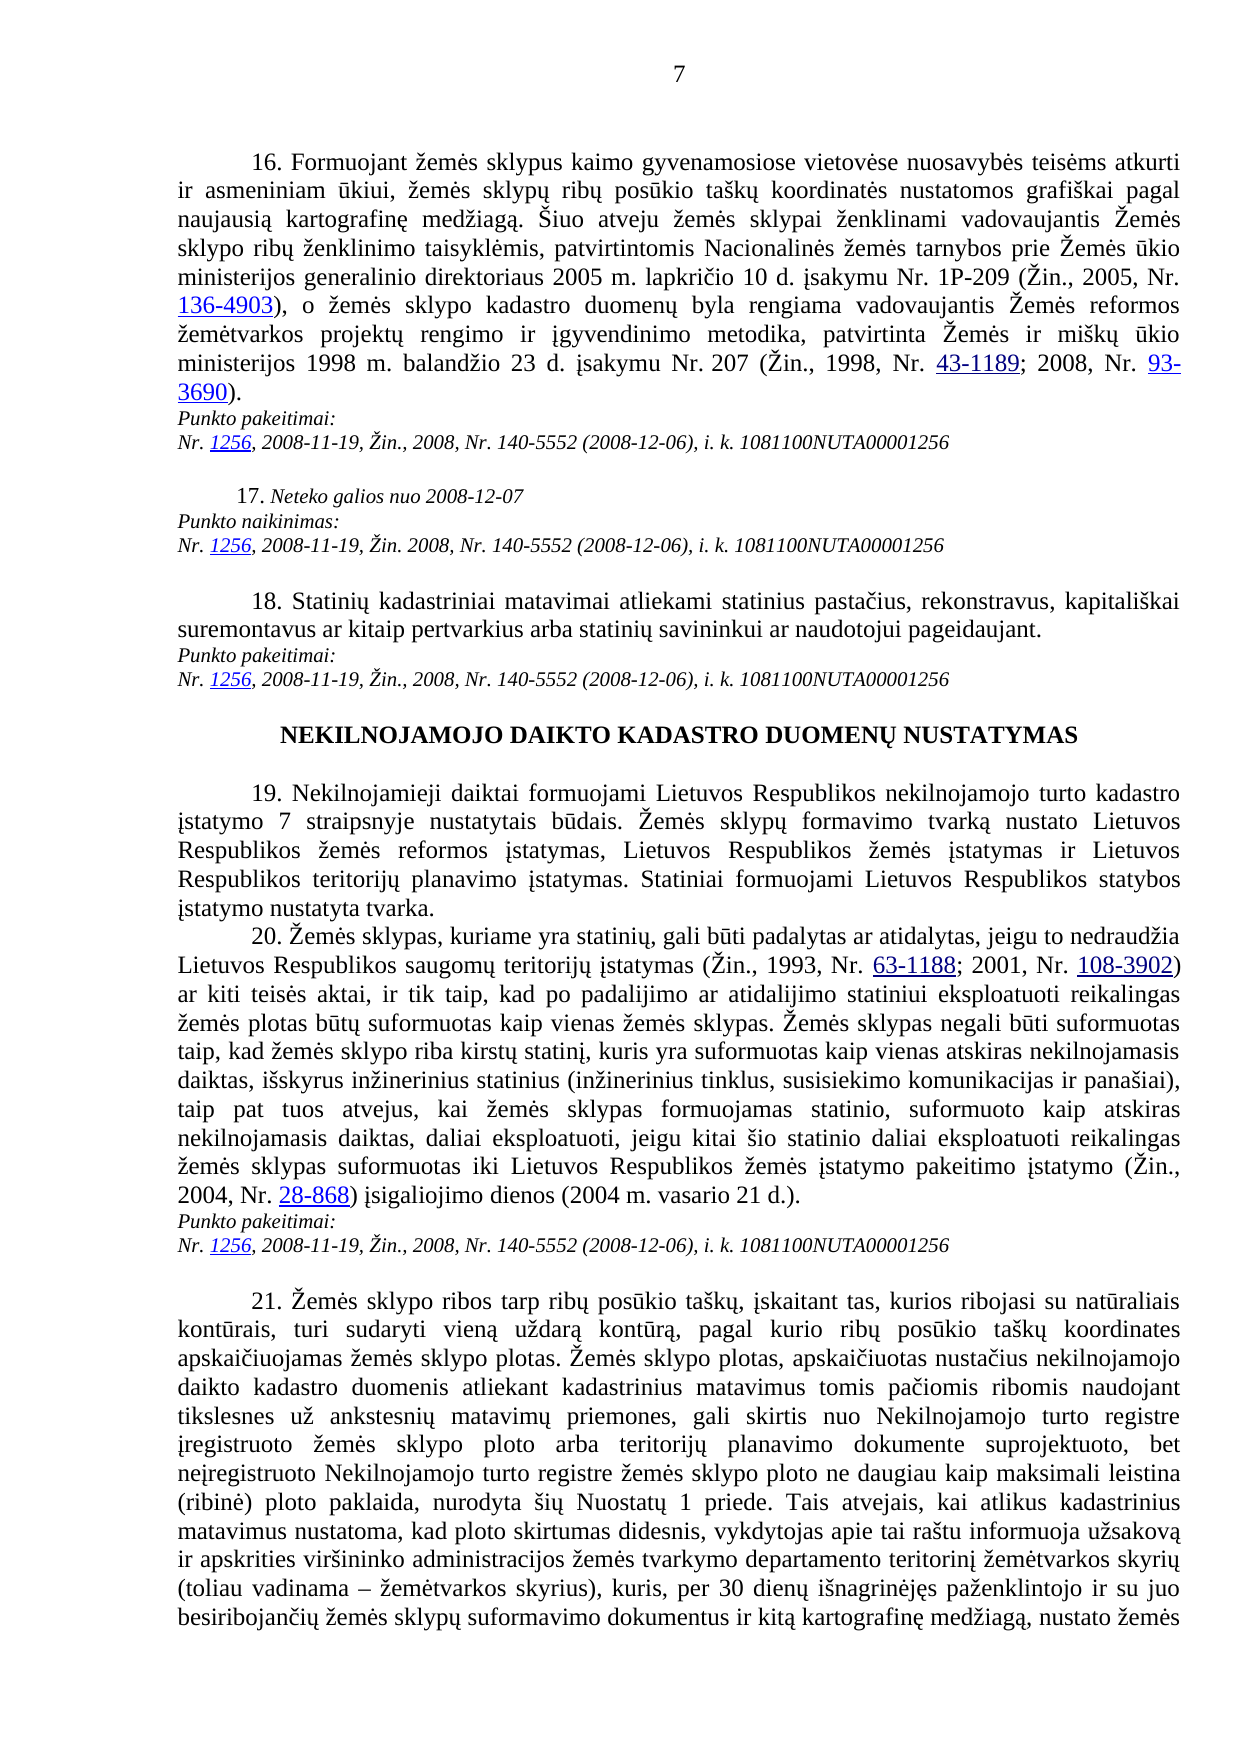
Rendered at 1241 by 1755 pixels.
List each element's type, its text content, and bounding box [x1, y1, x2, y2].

text Nr. 1256, 2008-11-19, Žin., 2008, Nr. 140-5552 (2008-12-06), i. k. 1081100NUTA00001256 [177, 667, 1181, 691]
text Nr. 1256, 2008-11-19, Žin., 2008, Nr. 140-5552 (2008-12-06), i. k. 1081100NUTA00001256 [177, 1233, 1181, 1257]
text 18. Statinių kadastriniai matavimai atliekami statinius pastačius, rekonstravus, kapitališkai suremontavus ar kitaip pertvarkius arba statinių savininkui ar naudotojui pageidaujant. [177, 586, 1181, 643]
text 19. Nekilnojamieji daiktai formuojami Lietuvos Respublikos nekilnojamojo turto kadastro įstatymo 7 straipsnyje nustatytais būdais. Žemės sklypų formavimo tvarką nustato Lietuvos Respublikos žemės reformos įstatymas, Lietuvos Respublikos žemės įstatymas ir Lietuvos Respublikos teritorijų planavimo įstatymas. Statiniai formuojami Lietuvos Respublikos statybos įstatymo nustatyta tvarka. [177, 778, 1181, 921]
text 16. Formuojant žemės sklypus kaimo gyvenamosiose vietovėse nuosavybės teisėms atkurti ir asmeniniam ūkiui, žemės sklypų ribų posūkio taškų koordinatės nustatomos grafiškai pagal naujausią kartografinę medžiagą. Šiuo atveju žemės sklypai ženklinami vadovaujantis Žemės sklypo ribų ženklinimo taisyklėmis, patvirtintomis Nacionalinės žemės tarnybos prie Žemės ūkio ministerijos generalinio direktoriaus 2005 m. lapkričio 10 d. įsakymu Nr. 1P-209 (Žin., 2005, Nr. 136-4903), o žemės sklypo kadastro duomenų byla rengiama vadovaujantis Žemės reformos žemėtvarkos projektų rengimo ir įgyvendinimo metodika, patvirtinta Žemės ir miškų ūkio ministerijos 1998 m. balandžio 23 d. įsakymu Nr. 207 (Žin., 1998, Nr. 43-1189; 2008, Nr. 93-3690). [177, 147, 1181, 406]
text 17. Neteko galios nuo 2008-12-07 [177, 482, 1181, 509]
text Nr. 1256, 2008-11-19, Žin. 2008, Nr. 140-5552 (2008-12-06), i. k. 1081100NUTA00001256 [177, 533, 1181, 557]
text Nr. 1256, 2008-11-19, Žin., 2008, Nr. 140-5552 (2008-12-06), i. k. 1081100NUTA00001256 [177, 430, 1181, 454]
text Punkto pakeitimai: [177, 406, 1181, 430]
text Punkto naikinimas: [177, 509, 1181, 533]
text 20. Žemės sklypas, kuriame yra statinių, gali būti padalytas ar atidalytas, jeigu to nedraudžia Lietuvos Respublikos saugomų teritorijų įstatymas (Žin., 1993, Nr. 63-1188; 2001, Nr. 108-3902) ar kiti teisės aktai, ir tik taip, kad po padalijimo ar atidalijimo statiniui eksploatuoti reikalingas žemės plotas būtų suformuotas kaip vienas žemės sklypas. Žemės sklypas negali būti suformuotas taip, kad žemės sklypo riba kirstų statinį, kuris yra suformuotas kaip vienas atskiras nekilnojamasis daiktas, išskyrus inžinerinius statinius (inžinerinius tinklus, susisiekimo komunikacijas ir panašiai), taip pat tuos atvejus, kai žemės sklypas formuojamas statinio, suformuoto kaip atskiras nekilnojamasis daiktas, daliai eksploatuoti, jeigu kitai šio statinio daliai eksploatuoti reikalingas žemės sklypas suformuotas iki Lietuvos Respublikos žemės įstatymo pakeitimo įstatymo (Žin., 2004, Nr. 28-868) įsigaliojimo dienos (2004 m. vasario 21 d.). [177, 921, 1181, 1209]
text Punkto pakeitimai: [177, 643, 1181, 667]
text 21. Žemės sklypo ribos tarp ribų posūkio taškų, įskaitant tas, kurios ribojasi su natūraliais kontūrais, turi sudaryti vieną uždarą kontūrą, pagal kurio ribų posūkio taškų koordinates apskaičiuojamas žemės sklypo plotas. Žemės sklypo plotas, apskaičiuotas nustačius nekilnojamojo daikto kadastro duomenis atliekant kadastrinius matavimus tomis pačiomis ribomis naudojant tikslesnes už ankstesnių matavimų priemones, gali skirtis nuo Nekilnojamojo turto registre įregistruoto žemės sklypo ploto arba teritorijų planavimo dokumente suprojektuoto, bet neįregistruoto Nekilnojamojo turto registre žemės sklypo ploto ne daugiau kaip maksimali leistina (ribinė) ploto paklaida, nurodyta šių Nuostatų 1 priede. Tais atvejais, kai atlikus kadastrinius matavimus nustatoma, kad ploto skirtumas didesnis, vykdytojas apie tai raštu informuoja užsakovą ir apskrities viršininko administracijos žemės tvarkymo departamento teritorinį žemėtvarkos skyrių (toliau vadinama – žemėtvarkos skyrius), kuris, per 30 dienų išnagrinėjęs paženklintojo ir su juo besiribojančių žemės sklypų suformavimo dokumentus ir kitą kartografinę medžiagą, nustato žemės [177, 1286, 1181, 1631]
text Punkto pakeitimai: [177, 1209, 1181, 1233]
subtitle Nekilnojamojo daikto kadastro duomenų nustatymas [177, 720, 1181, 749]
